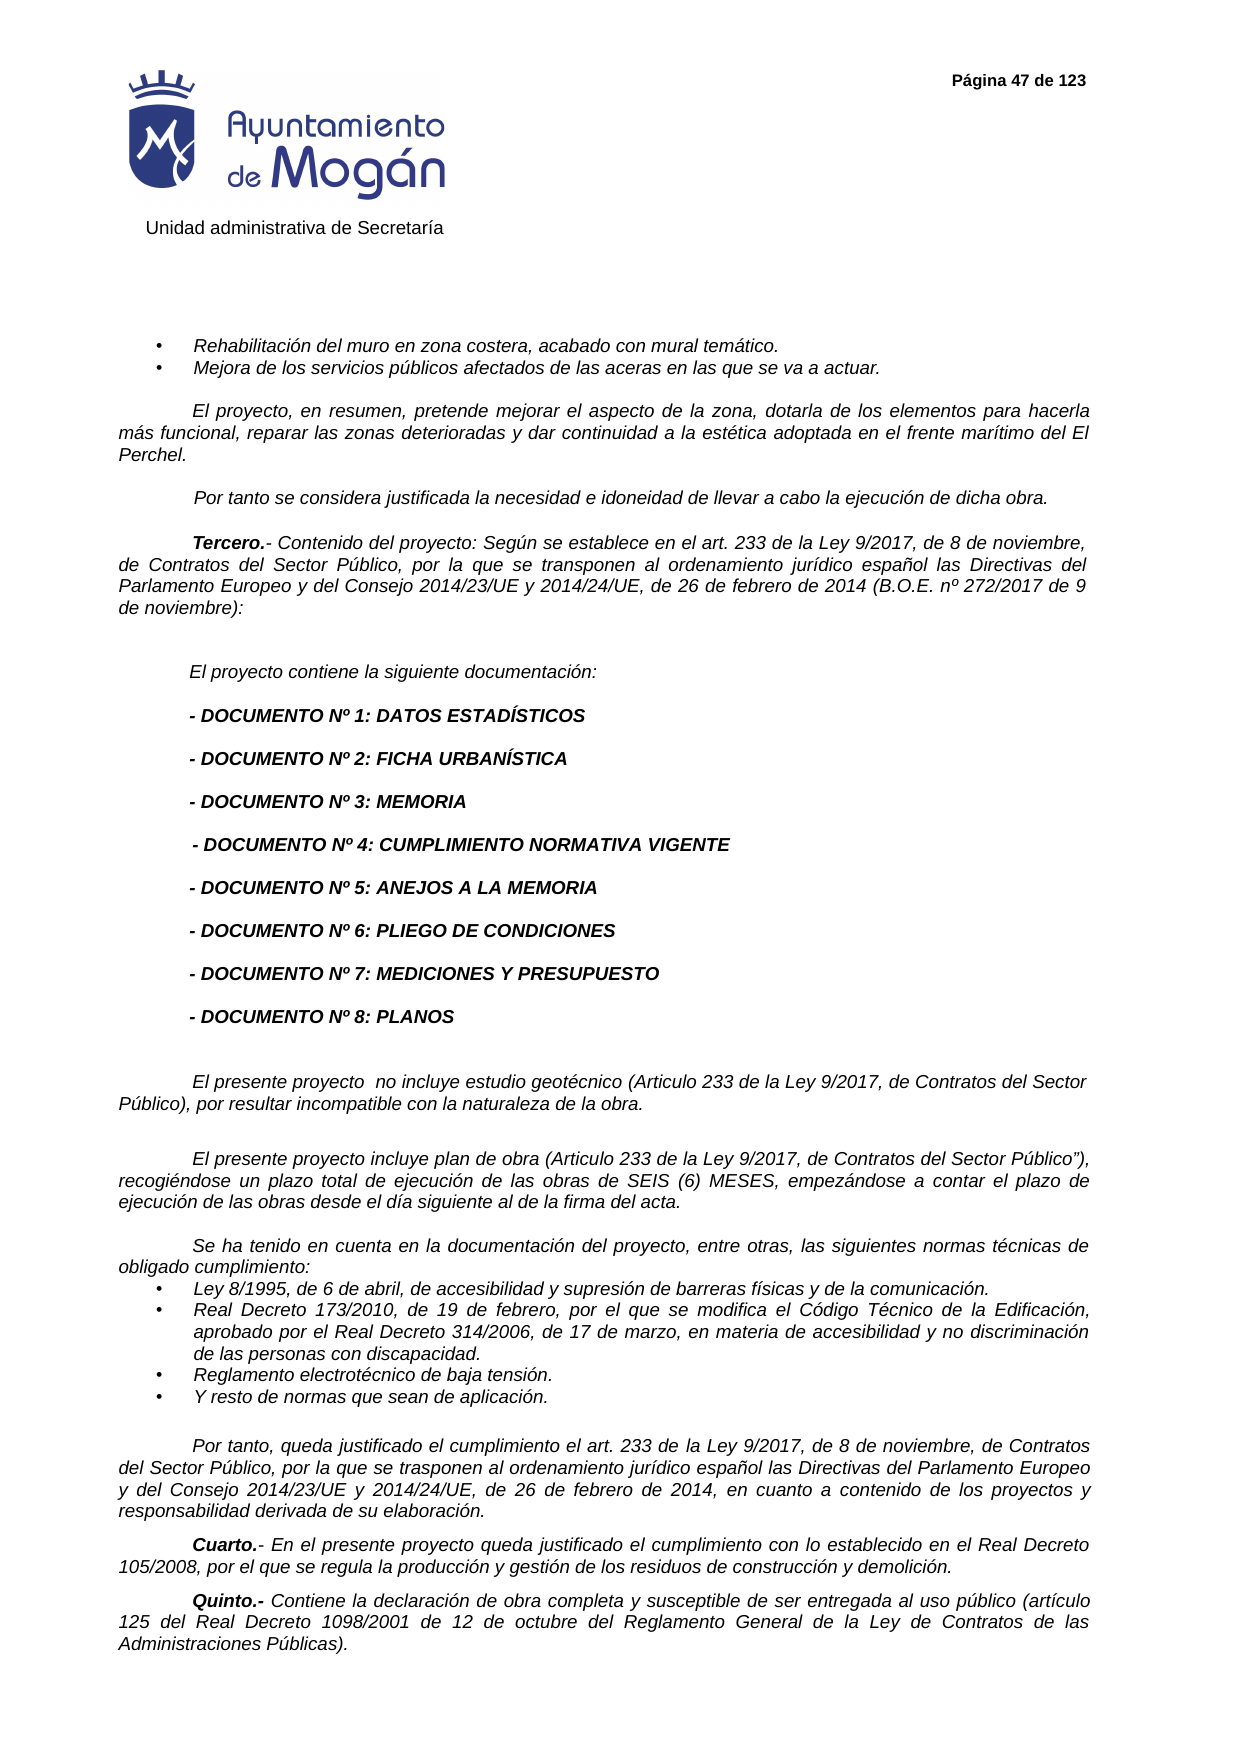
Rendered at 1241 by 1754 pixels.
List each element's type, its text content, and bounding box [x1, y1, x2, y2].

list - DOCUMENTO Nº 1: DATOS ESTADÍSTICOS [189, 704, 1022, 726]
text Por tanto se considera justificada la necesidad e idoneidad de llevar a cabo la ejecución de dicha obra. [119, 486, 1092, 508]
text - DOCUMENTO Nº 4: CUMPLIMIENTO NORMATIVA VIGENTE [118, 834, 1022, 855]
text El presente proyecto no incluye estudio geotécnico (Articulo 233 de la Ley 9/2017, de Contratos del Sector Público), por resultar incompatible con la naturaleza de la obra. [118, 1071, 1088, 1114]
text - DOCUMENTO Nº 8: PLANOS [189, 1006, 1022, 1028]
list Reglamento electrotécnico de baja tensión. [156, 1364, 1092, 1386]
list Rehabilitación del muro en zona costera, acabado con mural temático. [156, 335, 1092, 357]
text Tercero.- Contenido del proyecto: Según se establece en el art. 233 de la Ley 9/2017, de 8 de noviembre, de Contratos del Sector Público, por la que se transponen al ordenamiento jurídico español las Directivas del Parlamento Europeo y del Consejo 2014/23/UE y 2014/24/UE, de 26 de febrero de 2014 (B.O.E. nº 272/2017 de 9 de noviembre): [118, 532, 1088, 618]
text - DOCUMENTO Nº 2: FICHA URBANÍSTICA [189, 748, 1022, 769]
text Cuarto.- En el presente proyecto queda justificado el cumplimiento con lo establecido en el Real Decreto 105/2008, por el que se regula la producción y gestión de los residuos de construcción y demolición. [118, 1534, 1092, 1577]
list Y resto de normas que sean de aplicación. [156, 1386, 1092, 1407]
list Mejora de los servicios públicos afectados de las aceras en las que se va a actuar. [156, 357, 1092, 379]
picture [128, 70, 445, 206]
text - DOCUMENTO Nº 6: PLIEGO DE CONDICIONES [189, 920, 1022, 942]
text - DOCUMENTO Nº 5: ANEJOS A LA MEMORIA [189, 877, 1022, 898]
text El presente proyecto incluye plan de obra (Articulo 233 de la Ley 9/2017, de Contratos del Sector Público”), recogiéndose un plazo total de ejecución de las obras de SEIS (6) MESES, empezándose a contar el plazo de ejecución de las obras desde el día siguiente al de la firma del acta. [118, 1148, 1092, 1213]
text Quinto.- Contiene la declaración de obra completa y susceptible de ser entregada al uso público (artículo 125 del Real Decreto 1098/2001 de 12 de octubre del Reglamento General de la Ley de Contratos de las Administraciones Públicas). [118, 1589, 1092, 1654]
text Por tanto, queda justificado el cumplimiento el art. 233 de la Ley 9/2017, de 8 de noviembre, de Contratos del Sector Público, por la que se trasponen al ordenamiento jurídico español las Directivas del Parlamento Europeo y del Consejo 2014/23/UE y 2014/24/UE, de 26 de febrero de 2014, en cuanto a contenido de los proyectos y responsabilidad derivada de su elaboración. [118, 1435, 1092, 1521]
list Real Decreto 173/2010, de 19 de febrero, por el que se modifica el Código Técnico de la Edificación, aprobado por el Real Decreto 314/2006, de 17 de marzo, en materia de accesibilidad y no discriminación de las personas con discapacidad. [156, 1299, 1092, 1364]
text Se ha tenido en cuenta en la documentación del proyecto, entre otras, las siguientes normas técnicas de obligado cumplimiento: [118, 1234, 1092, 1278]
text - DOCUMENTO Nº 7: MEDICIONES Y PRESUPUESTO [189, 963, 1022, 985]
text El proyecto contiene la siguiente documentación: [189, 661, 1022, 683]
text El proyecto, en resumen, pretende mejorar el aspecto de la zona, dotarla de los elementos para hacerla más funcional, reparar las zonas deterioradas y dar continuidad a la estética adoptada en el frente marítimo del El Perchel. [118, 400, 1092, 465]
list Ley 8/1995, de 6 de abril, de accesibilidad y supresión de barreras físicas y de la comunicación. [156, 1278, 1092, 1299]
text - DOCUMENTO Nº 3: MEMORIA [189, 791, 1022, 812]
